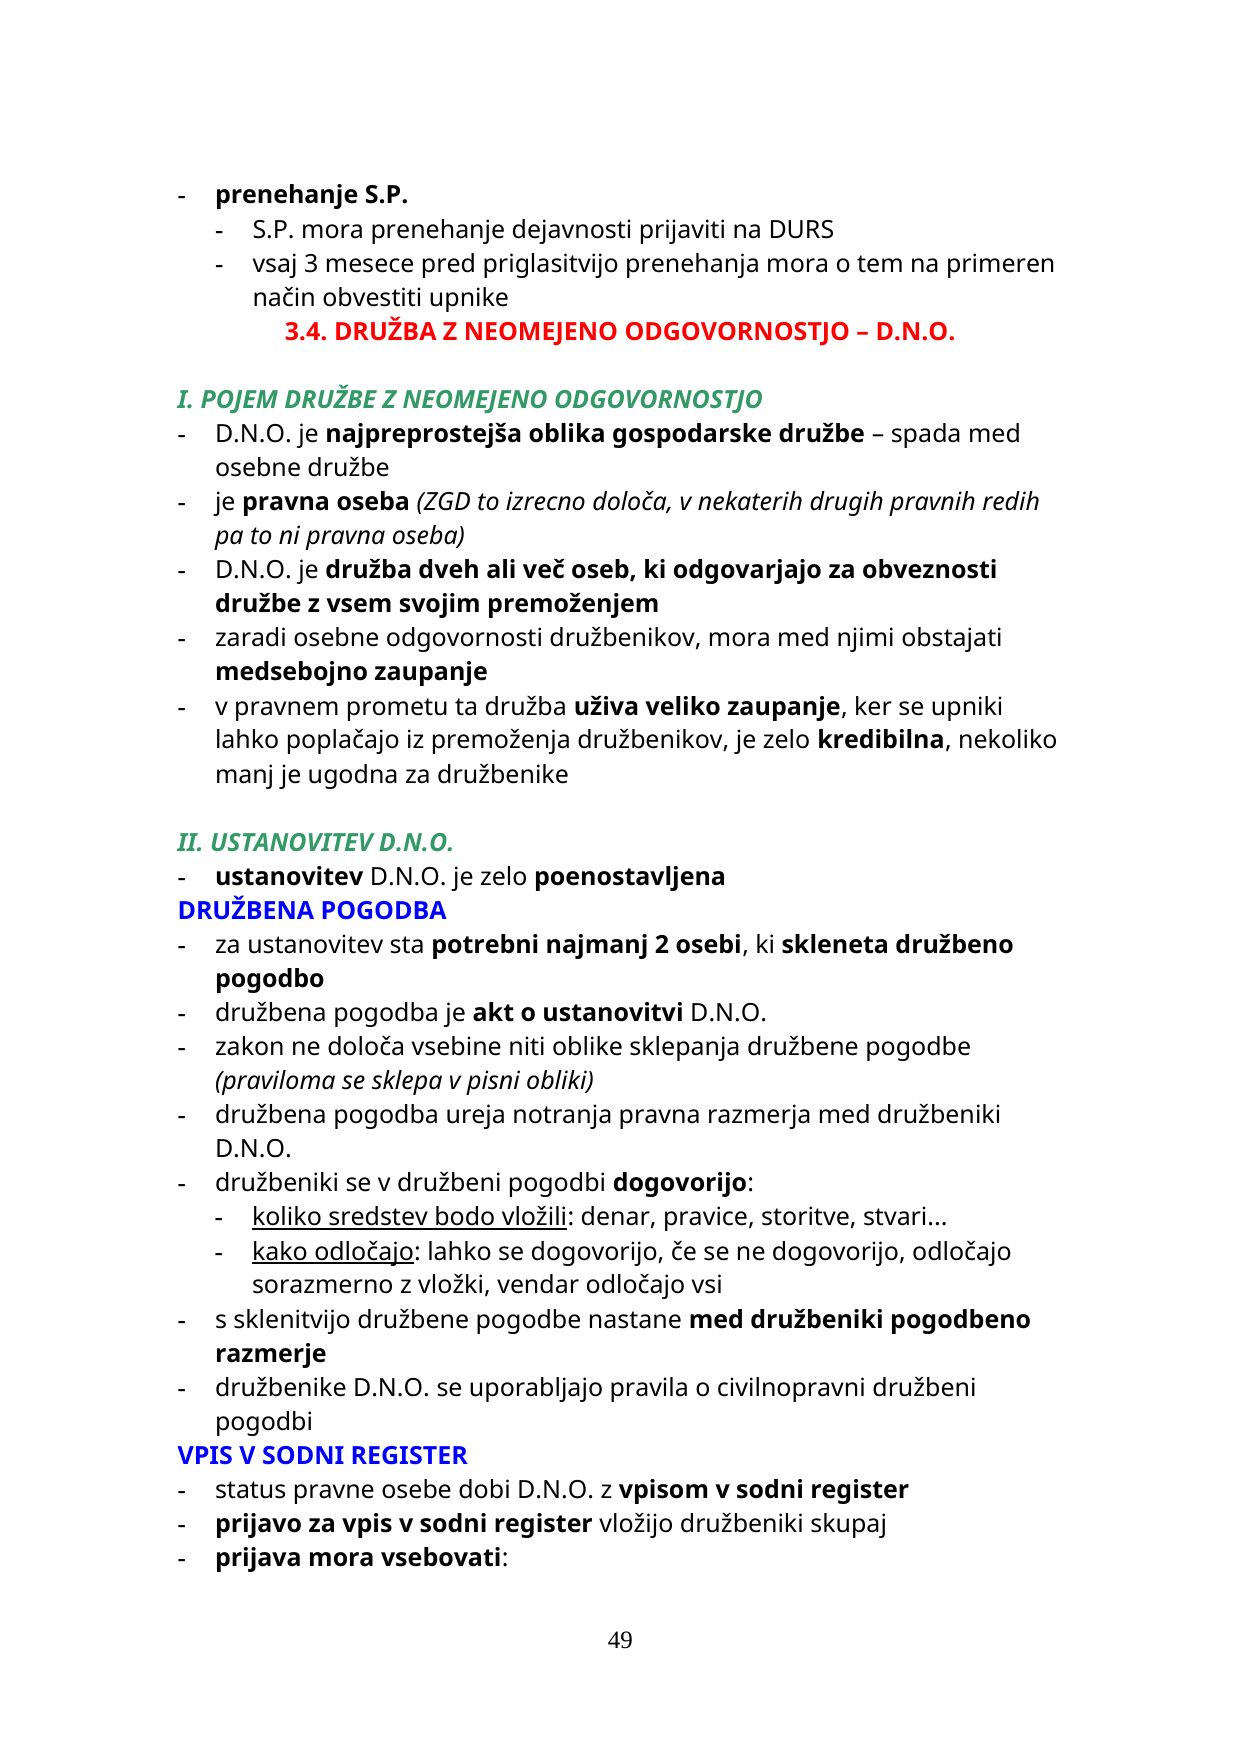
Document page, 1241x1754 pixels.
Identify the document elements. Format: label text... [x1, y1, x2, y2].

list kako odločajo: lahko se dogovorijo, če se ne dogovorijo, odločajo sorazmerno z vložki, vendar odločajo vsi [214, 1233, 1063, 1301]
list koliko sredstev bodo vložili: denar, pravice, storitve, stvari... [214, 1199, 1063, 1233]
list družbena pogodba je akt o ustanovitvi D.N.O. [177, 995, 1063, 1029]
list za ustanovitev sta potrebni najmanj 2 osebi, ki skleneta družbeno pogodbo [177, 927, 1063, 995]
list je pravna oseba (ZGD to izrecno določa, v nekaterih drugih pravnih redih pa to ni pravna oseba) [177, 484, 1063, 552]
list prijavo za vpis v sodni register vložijo družbeniki skupaj [177, 1506, 1063, 1540]
list družbenike D.N.O. se uporabljajo pravila o civilnopravni družbeni pogodbi [177, 1369, 1063, 1437]
subtitle VPIS V SODNI REGISTER [177, 1437, 1063, 1472]
text 3.4. DRUŽBA Z NEOMEJENO ODGOVORNOSTJO – D.N.O. [177, 313, 1063, 347]
list družbeniki se v družbeni pogodbi dogovorijo: [177, 1165, 1063, 1199]
list zaradi osebne odgovornosti družbenikov, mora med njimi obstajati medsebojno zaupanje [177, 620, 1063, 688]
subtitle I. POJEM DRUŽBE Z NEOMEJENO ODGOVORNOSTJO [177, 382, 1063, 416]
list družbena pogodba ureja notranja pravna razmerja med družbeniki D.N.O. [177, 1097, 1063, 1165]
list ustanovitev D.N.O. je zelo poenostavljena [177, 858, 1063, 892]
list s sklenitvijo družbene pogodbe nastane med družbeniki pogodbeno razmerje [177, 1301, 1063, 1369]
list S.P. mora prenehanje dejavnosti prijaviti na DURS [215, 211, 1063, 245]
list D.N.O. je družba dveh ali več oseb, ki odgovarjajo za obveznosti družbe z vsem svojim premoženjem [177, 552, 1063, 620]
subtitle II. USTANOVITEV D.N.O. [177, 824, 1063, 858]
list D.N.O. je najpreprostejša oblika gospodarske družbe – spada med osebne družbe [177, 416, 1063, 484]
list vsaj 3 mesece pred priglasitvijo prenehanja mora o tem na primeren način obvestiti upnike [215, 245, 1063, 313]
list prijava mora vsebovati: [177, 1540, 1063, 1574]
list v pravnem prometu ta družba uživa veliko zaupanje, ker se upniki lahko poplačajo iz premoženja družbenikov, je zelo kredibilna, nekoliko manj je ugodna za družbenike [177, 688, 1063, 790]
subtitle DRUŽBENA POGODBA [177, 892, 1063, 927]
list zakon ne določa vsebine niti oblike sklepanja družbene pogodbe (praviloma se sklepa v pisni obliki) [177, 1029, 1063, 1097]
list status pravne osebe dobi D.N.O. z vpisom v sodni register [177, 1472, 1063, 1506]
list prenehanje S.P. [177, 177, 1063, 211]
